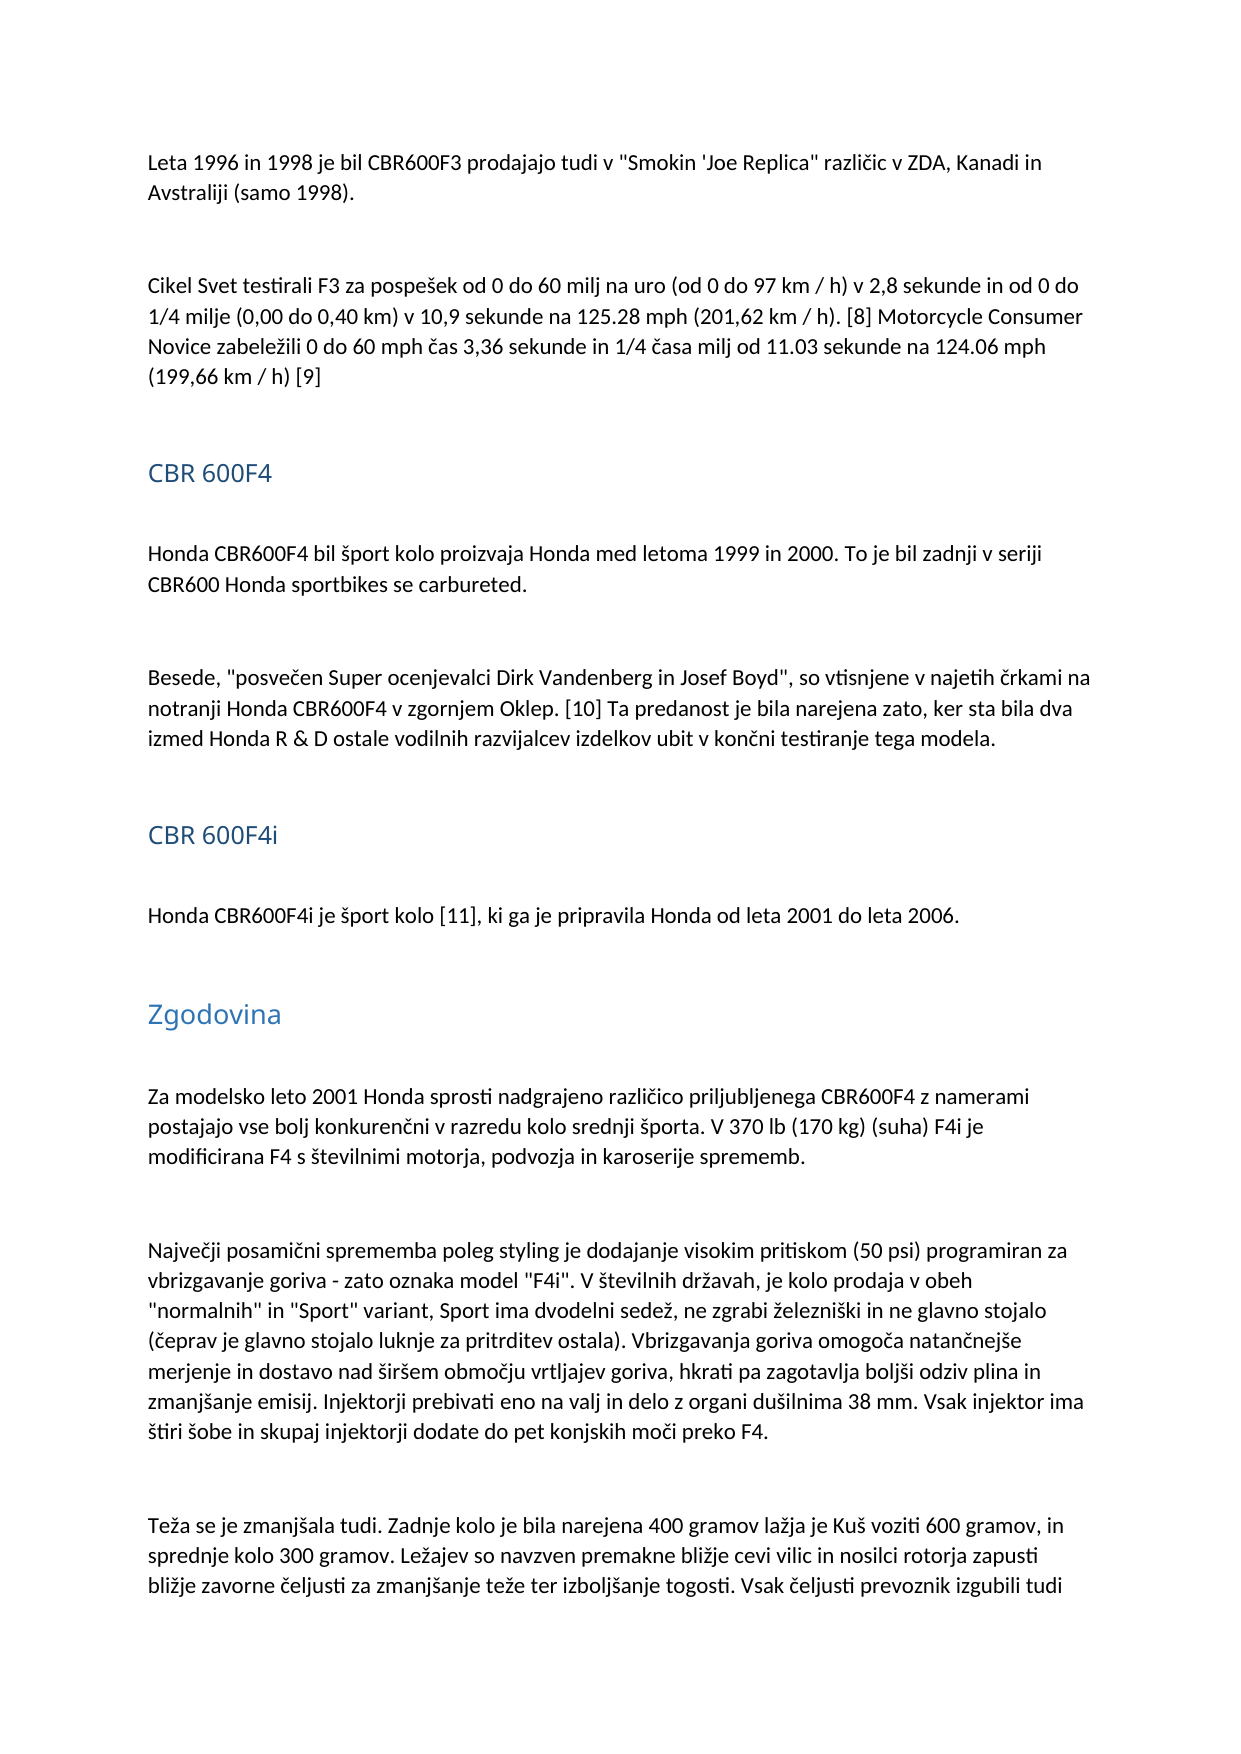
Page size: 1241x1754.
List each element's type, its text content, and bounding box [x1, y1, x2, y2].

text Največji posamični sprememba poleg styling je dodajanje visokim pritiskom (50 psi) programiran za vbrizgavanje goriva - zato oznaka model "F4i". V številnih državah, je kolo prodaja v obeh "normalnih" in "Sport" variant, Sport ima dvodelni sedež, ne zgrabi železniški in ne glavno stojalo (čeprav je glavno stojalo luknje za pritrditev ostala). Vbrizgavanja goriva omogoča natančnejše merjenje in dostavo nad širšem območju vrtljajev goriva, hkrati pa zagotavlja boljši odziv plina in zmanjšanje emisij. Injektorji prebivati ​​eno na valj in delo z organi dušilnima 38 mm. Vsak injektor ima štiri šobe in skupaj injektorji dodate do pet konjskih moči preko F4. [148, 1236, 1093, 1445]
subtitle Zgodovina [148, 995, 1093, 1032]
text Leta 1996 in 1998 je bil CBR600F3 prodajajo tudi v "Smokin 'Joe Replica" različic v ZDA, Kanadi in Avstraliji (samo 1998). [148, 148, 1093, 206]
text Besede, "posvečen Super ocenjevalci Dirk Vandenberg in Josef Boyd", so vtisnjene v najetih črkami na notranji Honda CBR600F4 v zgornjem Oklep. [10] Ta predanost je bila narejena zato, ker sta bila dva izmed Honda R & D ostale vodilnih razvijalcev izdelkov ubit v končni testiranje tega modela. [148, 663, 1093, 752]
subtitle CBR 600F4 [148, 456, 1093, 490]
text Za modelsko leto 2001 Honda sprosti nadgrajeno različico priljubljenega CBR600F4 z namerami postajajo vse bolj konkurenčni v razredu kolo srednji športa. V 370 lb (170 kg) (suha) F4i je modificirana F4 s številnimi motorja, podvozja in karoserije sprememb. [148, 1082, 1093, 1170]
text Honda CBR600F4i je šport kolo [11], ki ga je pripravila Honda od leta 2001 do leta 2006. [148, 901, 1093, 929]
text Teža se je zmanjšala tudi. Zadnje kolo je bila narejena 400 gramov lažja je Kuš voziti 600 gramov, in sprednje kolo 300 gramov. Ležajev so navzven premakne bližje cevi vilic in nosilci rotorja zapusti bližje zavorne čeljusti za zmanjšanje teže ter izboljšanje togosti. Vsak čeljusti prevoznik izgubili tudi [148, 1511, 1093, 1599]
text Cikel Svet testirali F3 za pospešek od 0 do 60 milj na uro (od 0 do 97 km / h) v 2,8 sekunde in od 0 do 1/4 milje (0,00 do 0,40 km) v 10,9 sekunde na 125.28 mph (201,62 km / h). [8] Motorcycle Consumer Novice zabeležili 0 do 60 mph čas 3,36 sekunde in 1/4 časa milj od 11.03 sekunde na 124.06 mph (199,66 km / h) [9] [148, 272, 1093, 390]
text Honda CBR600F4 bil šport kolo proizvaja Honda med letoma 1999 in 2000. To je bil zadnji v seriji CBR600 Honda sportbikes se carbureted. [148, 539, 1093, 598]
subtitle CBR 600F4i [148, 818, 1093, 852]
